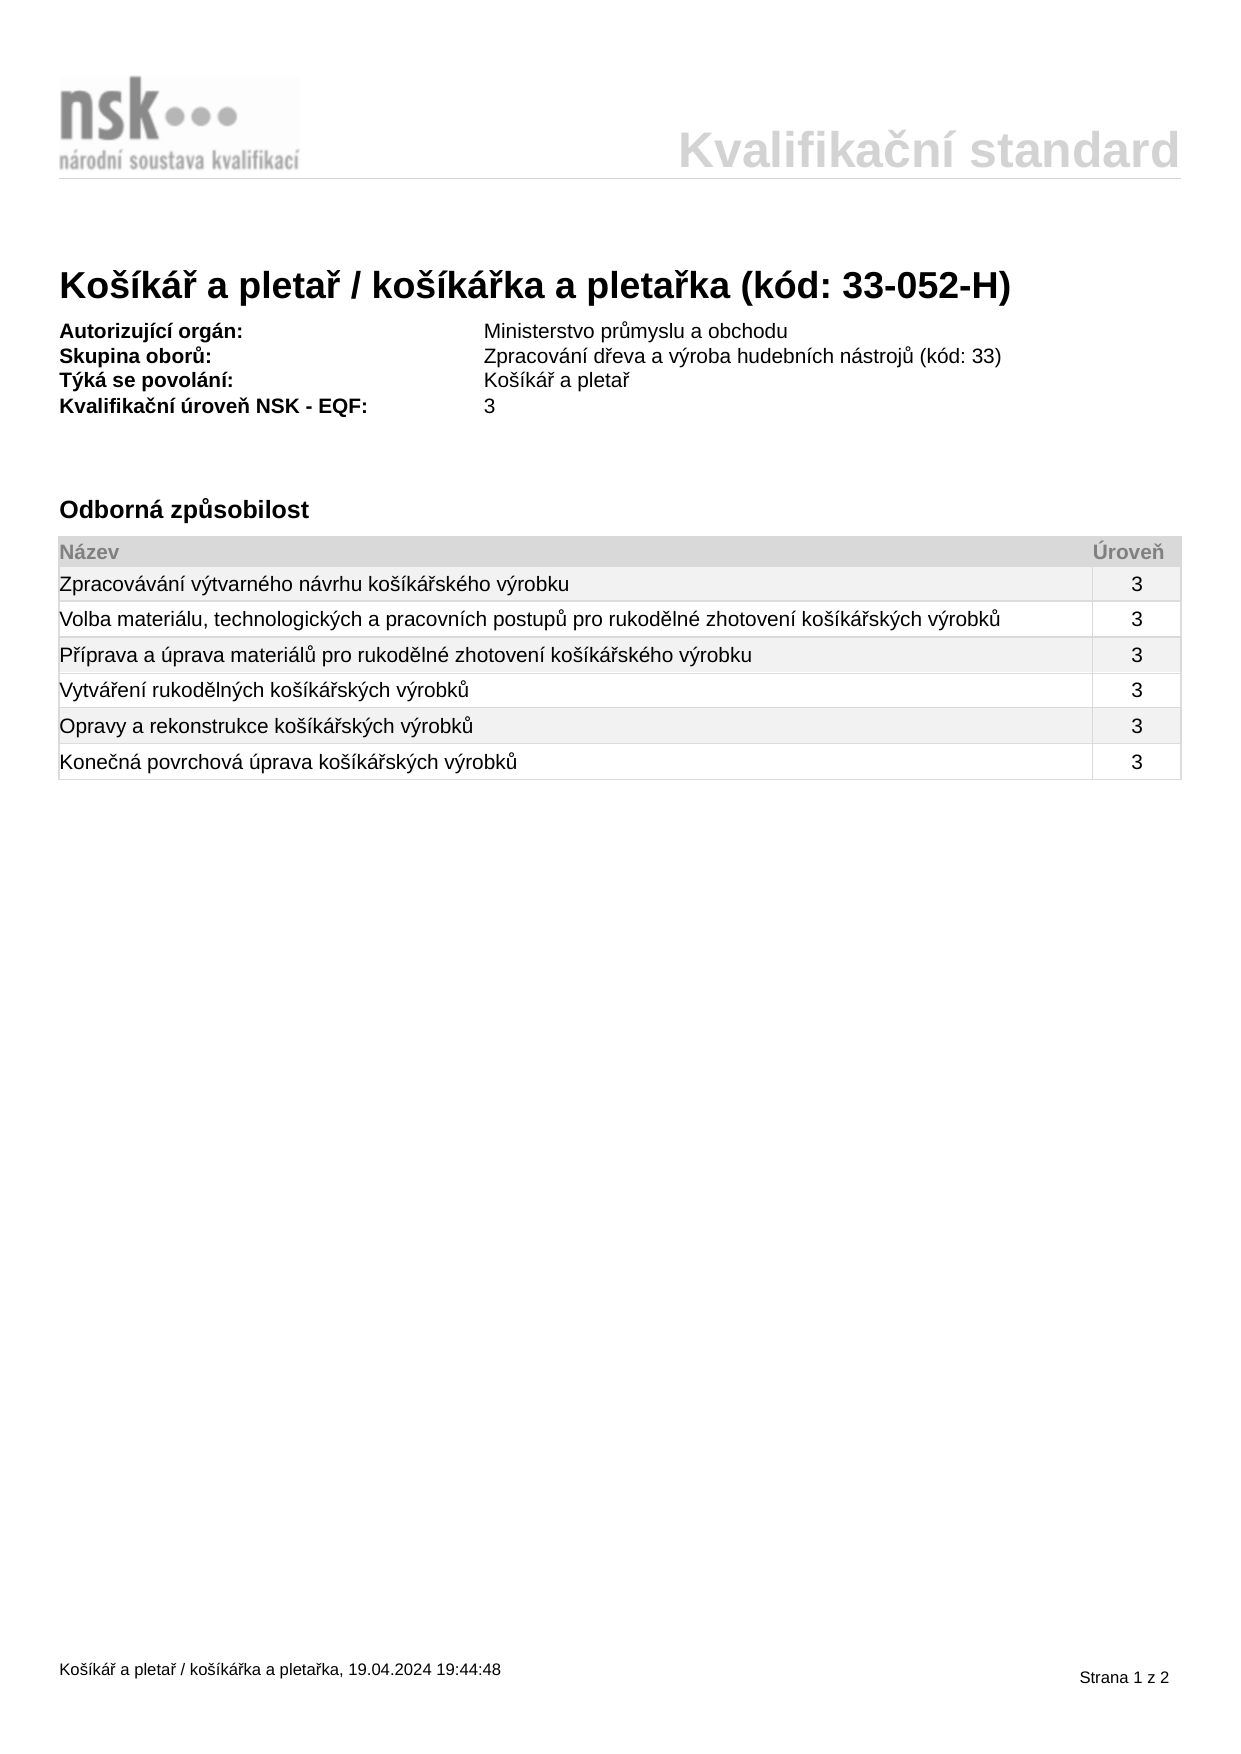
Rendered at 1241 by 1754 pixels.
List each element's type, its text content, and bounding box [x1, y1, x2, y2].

table_cell [1169, 780, 1181, 1079]
table_cell Ministerstvo průmyslu a obchodu [484, 319, 1181, 344]
table_header Kvalifikační standard [626, 59, 1181, 178]
table_cell Košíkář a pletař / košíkářka a pletařka, 19.04.2024 19:44:48 [59, 1660, 862, 1696]
table_cell Název [60, 537, 1092, 566]
table_cell [59, 524, 483, 536]
table_cell [1169, 307, 1181, 319]
table_cell Strana 1 z 2 [862, 1660, 1169, 1696]
picture [58, 59, 621, 172]
table_cell [862, 780, 1093, 1079]
table_cell [620, 524, 626, 536]
table_cell [484, 524, 620, 536]
table_cell [620, 780, 626, 1079]
table_cell [59, 1370, 483, 1659]
table_cell [59, 179, 1181, 196]
table_cell 3 [1093, 567, 1180, 600]
table_cell [59, 196, 483, 224]
table_cell [620, 307, 626, 319]
table_cell [1169, 524, 1181, 536]
table_cell 3 [1093, 602, 1180, 636]
table_cell [626, 196, 862, 224]
table_cell Příprava a úprava materiálů pro rukodělné zhotovení košíkářského výrobku [60, 638, 1092, 672]
table_cell [1093, 524, 1169, 536]
table_cell Týká se povolání: [59, 368, 483, 392]
table_cell [484, 172, 620, 178]
table_cell 3 [1093, 674, 1180, 707]
table_cell [1169, 1370, 1181, 1659]
table_cell [484, 196, 620, 224]
table_cell [484, 1370, 620, 1659]
table_cell [1093, 307, 1169, 319]
table_cell [484, 307, 620, 319]
table_cell [59, 418, 483, 489]
table_cell [626, 418, 862, 489]
table_cell [862, 418, 1093, 489]
table_cell [1093, 418, 1169, 489]
table_cell [862, 307, 1093, 319]
table_cell [59, 780, 483, 1079]
table_cell [1169, 418, 1181, 489]
table_cell [1093, 780, 1169, 1079]
table_cell [626, 307, 862, 319]
table_cell [862, 196, 1093, 224]
table_cell 3 [484, 394, 1181, 417]
table_cell Zpracovávání výtvarného návrhu košíkářského výrobku [60, 567, 1092, 600]
table_cell Zpracování dřeva a výroba hudebních nástrojů (kód: 33) [484, 344, 1181, 368]
table_cell 3 [1093, 638, 1180, 672]
table_cell [626, 780, 862, 1079]
table_cell [59, 1079, 483, 1370]
table_cell 3 [1093, 708, 1180, 743]
table_header [621, 59, 626, 172]
table_cell Košíkář a pletař / košíkářka a pletařka (kód: 33-052-H) [59, 224, 1181, 307]
table_cell Volba materiálu, technologických a pracovních postupů pro rukodělné zhotovení košíkářských výrobků [60, 602, 1092, 636]
table_cell [1093, 1370, 1169, 1659]
table_cell Košíkář a pletař [484, 368, 1181, 393]
table_cell [59, 307, 483, 319]
table_cell [626, 1079, 862, 1370]
table_cell [620, 1370, 626, 1659]
table_cell [862, 1370, 1093, 1659]
table_cell [620, 196, 626, 224]
table_cell [1169, 196, 1181, 224]
table_cell Autorizující orgán: [59, 319, 483, 343]
table_cell Úroveň [1093, 537, 1180, 566]
table_cell [862, 1079, 1093, 1370]
table_cell [484, 780, 620, 1079]
table_cell Opravy a rekonstrukce košíkářských výrobků [60, 708, 1092, 743]
table_cell [1093, 196, 1169, 224]
table_cell [59, 172, 483, 178]
table_cell Skupina oborů: [59, 344, 483, 368]
table_cell [1169, 1079, 1181, 1370]
table_cell [1169, 1660, 1181, 1696]
table_cell 3 [1093, 744, 1180, 779]
table_cell Vytváření rukodělných košíkářských výrobků [60, 674, 1092, 707]
table_cell [620, 418, 626, 489]
table_cell Konečná povrchová úprava košíkářských výrobků [60, 744, 1092, 779]
table_cell [626, 1370, 862, 1659]
table_cell [1093, 1079, 1169, 1370]
table_cell Kvalifikační úroveň NSK - EQF: [59, 394, 483, 417]
table_cell [626, 524, 862, 536]
table_cell [484, 418, 620, 489]
table_cell Odborná způsobilost [59, 489, 1181, 524]
table_cell [862, 524, 1093, 536]
table_cell [620, 1079, 626, 1370]
table_cell [484, 1079, 620, 1370]
